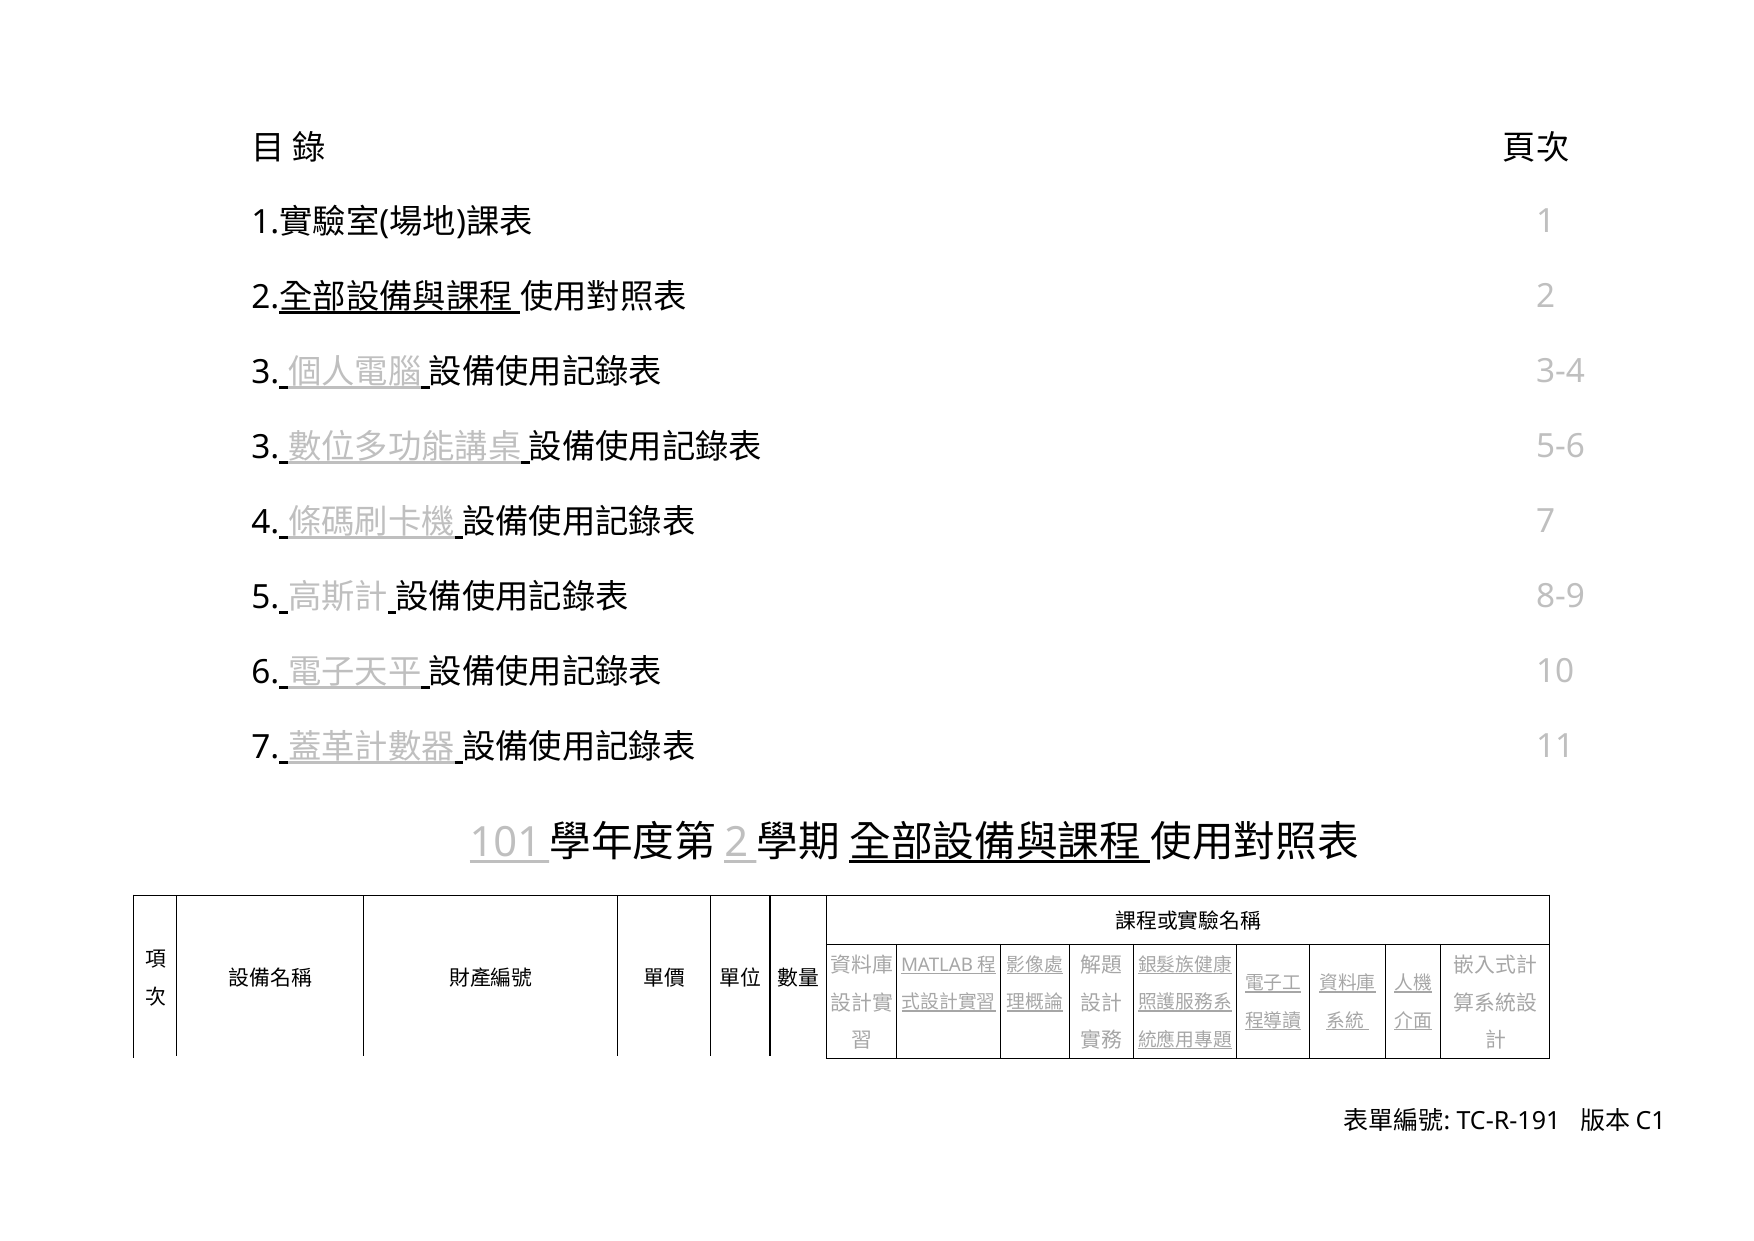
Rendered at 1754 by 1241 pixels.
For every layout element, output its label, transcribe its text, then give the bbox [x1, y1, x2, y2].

table_header 財產編號 [363, 896, 618, 1057]
table_cell 5. 高斯計 設備使用記錄表 [240, 557, 1491, 632]
table_cell 5-6 [1491, 407, 1643, 482]
table_cell 影像處理概論 [1001, 945, 1069, 1057]
table_cell 1.實驗室(場地)課表 [240, 182, 1491, 257]
table_header 項次 [134, 896, 177, 1057]
table_cell 3. 數位多功能講桌 設備使用記錄表 [240, 407, 1491, 482]
table_cell 11 [1491, 707, 1643, 782]
table_cell 嵌入式計算系統設計 [1441, 945, 1549, 1057]
table_cell 電子工程導讀 [1237, 945, 1309, 1057]
table_cell 4. 條碼刷卡機 設備使用記錄表 [240, 482, 1491, 557]
table_cell 10 [1491, 632, 1643, 707]
table_header 單價 [618, 896, 711, 1057]
table_cell 資料庫設計實習 [827, 945, 896, 1057]
table_cell 銀髮族健康照護服務系統應用專題 [1134, 945, 1236, 1057]
text 101學年度第2學期 全部設備與課程 使用對照表 [162, 801, 1665, 876]
table_cell 6. 電子天平 設備使用記錄表 [240, 632, 1491, 707]
table_cell 7. 蓋革計數器 設備使用記錄表 [240, 707, 1491, 782]
table_header 目 錄 [240, 107, 1491, 182]
table_header 數量 [770, 896, 826, 1057]
table_cell 8-9 [1491, 557, 1643, 632]
table_header 設備名稱 [177, 896, 363, 1057]
table_cell 3. 個人電腦 設備使用記錄表 [240, 332, 1491, 407]
table_cell 解題設計實務 [1070, 945, 1133, 1057]
table_cell 3-4 [1491, 332, 1643, 407]
table_cell 人機介面 [1386, 945, 1440, 1057]
table_header 課程或實驗名稱 [827, 896, 1549, 944]
table_cell 1 [1491, 182, 1643, 257]
table_cell 2 [1491, 257, 1643, 332]
table_cell 資料庫系統 [1310, 945, 1385, 1057]
table_cell MATLAB 程式設計實習 [897, 945, 1000, 1057]
table_header 頁次 [1491, 107, 1643, 182]
table_cell 2.全部設備與課程 使用對照表 [240, 257, 1491, 332]
table_cell 7 [1491, 482, 1643, 557]
table_header 單位 [711, 896, 770, 1057]
